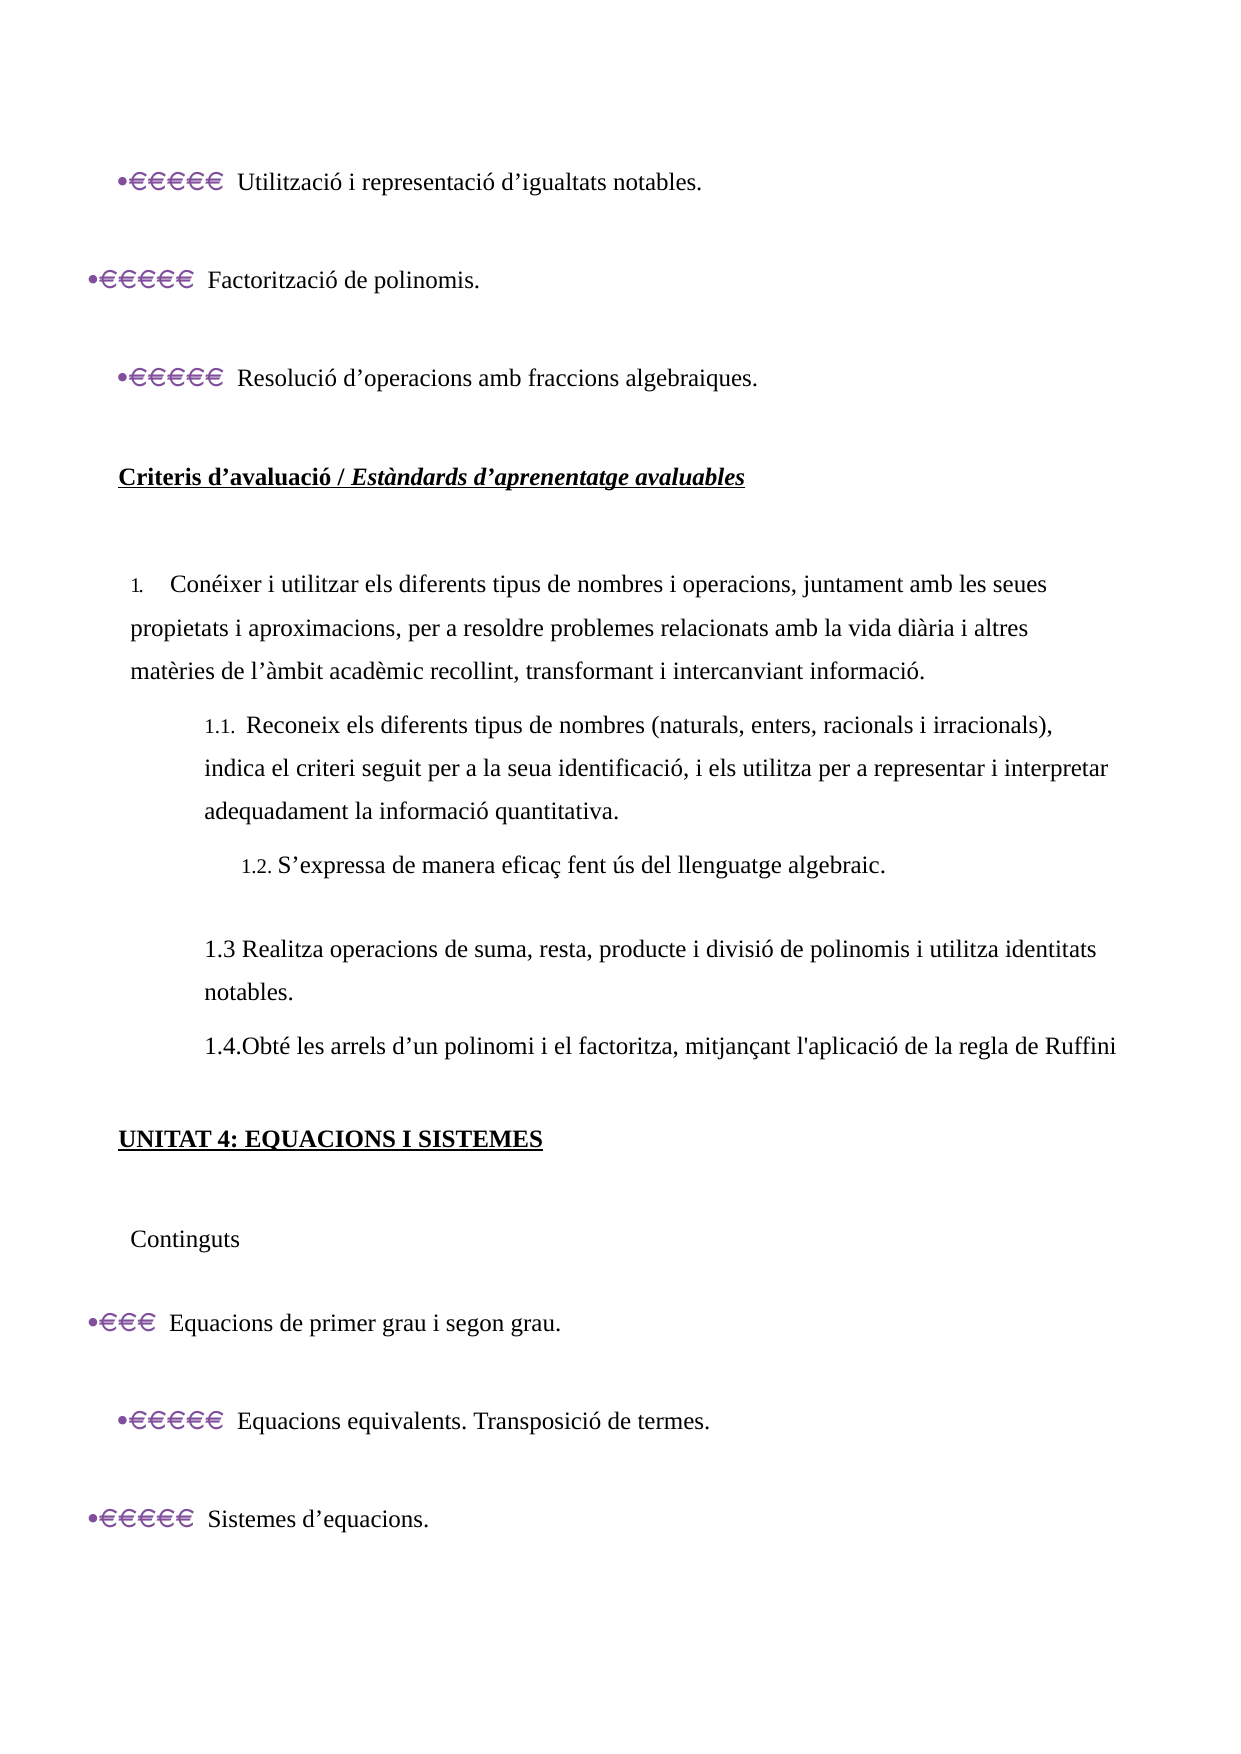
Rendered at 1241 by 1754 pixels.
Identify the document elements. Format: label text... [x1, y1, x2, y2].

subtitle UNITAT 4: EQUACIONS I SISTEMES [118, 1124, 1122, 1153]
text Continguts [130, 1224, 1122, 1253]
text · Equacions equivalents. Transposició de termes. [118, 1406, 1122, 1435]
text · Equacions de primer grau i segon grau. [88, 1308, 1122, 1337]
text 1. Conéixer i utilitzar els diferents tipus de nombres i operacions, juntament amb les seues propietats i aproximacions, per a resoldre problemes relacionats amb la vida diària i altres matèries de l’àmbit acadèmic recollint, transformant i intercanviant informació. [130, 569, 1109, 684]
text · Utilització i representació d’igualtats notables. [118, 167, 1122, 196]
text 1.1. Reconeix els diferents tipus de nombres (naturals, enters, racionals i irracionals), indica el criteri seguit per a la seua identificació, i els utilitza per a representar i interpretar adequadament la informació quantitativa. [204, 710, 1110, 825]
text Criteris d’avaluació / Estàndards d’aprenentatge avaluables [118, 462, 1122, 490]
text · Factorització de polinomis. [88, 265, 1122, 294]
text · Sistemes d’equacions. [88, 1504, 1122, 1533]
text · Resolució d’operacions amb fraccions algebraiques. [118, 363, 1122, 392]
text 1.3 Realitza operacions de suma, resta, producte i divisió de polinomis i utilitza identitats notables. [204, 934, 1109, 1006]
text 1.4.Obté les arrels d’un polinomi i el factoritza, mitjançant l'aplicació de la regla de Ruffini [204, 1031, 1122, 1060]
text 1.2. S’expressa de manera eficaç fent ús del llenguatge algebraic. [241, 850, 1122, 879]
